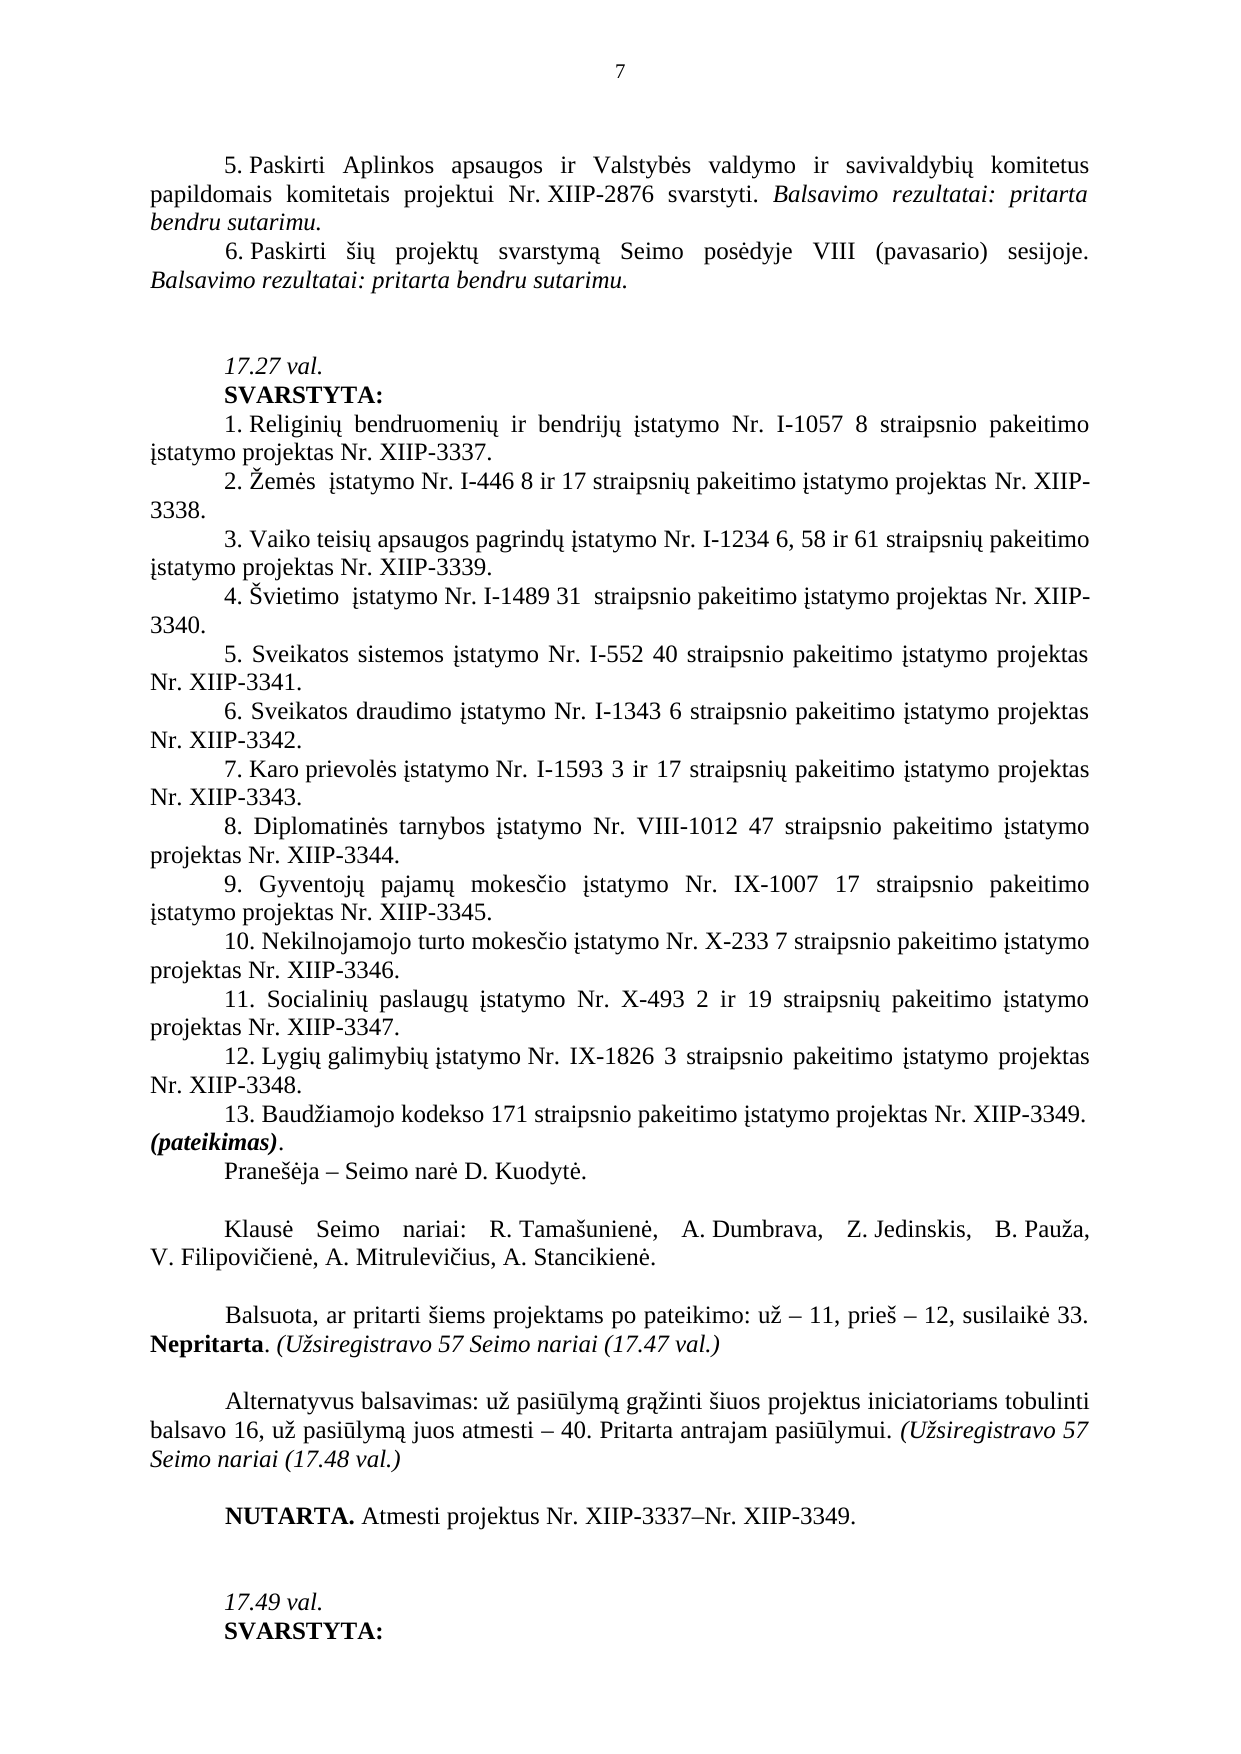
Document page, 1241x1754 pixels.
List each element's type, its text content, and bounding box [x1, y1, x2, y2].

text 6. Paskirti šių projektų svarstymą Seimo posėdyje VIII (pavasario) sesijoje. Balsavimo rezultatai: pritarta bendru sutarimu. [150, 236, 1090, 294]
text 5. Sveikatos sistemos įstatymo Nr. I-552 40 straipsnio pakeitimo įstatymo projektas Nr. XIIP-3341. [150, 639, 1090, 696]
text 2. Žemės įstatymo Nr. I-446 8 ir 17 straipsnių pakeitimo įstatymo projektas Nr. XIIP-3338. [150, 466, 1090, 524]
text SVARSTYTA: [150, 1616, 1090, 1645]
text 3. Vaiko teisių apsaugos pagrindų įstatymo Nr. I-1234 6, 58 ir 61 straipsnių pakeitimo įstatymo projektas Nr. XIIP-3339. [150, 524, 1090, 581]
text 1. Religinių bendruomenių ir bendrijų įstatymo Nr. I-1057 8 straipsnio pakeitimo įstatymo projektas Nr. XIIP-3337. [150, 409, 1090, 466]
text NUTARTA. Atmesti projektus Nr. XIIP-3337–Nr. XIIP-3349. [150, 1501, 1090, 1530]
text Alternatyvus balsavimas: už pasiūlymą grąžinti šiuos projektus iniciatoriams tobulinti balsavo 16, už pasiūlymą juos atmesti – 40. Pritarta antrajam pasiūlymui. (Užsiregistravo 57 Seimo nariai (17.48 val.) [150, 1386, 1090, 1472]
text 10. Nekilnojamojo turto mokesčio įstatymo Nr. X-233 7 straipsnio pakeitimo įstatymo projektas Nr. XIIP-3346. [150, 926, 1090, 984]
text 8. Diplomatinės tarnybos įstatymo Nr. VIII-1012 47 straipsnio pakeitimo įstatymo projektas Nr. XIIP-3344. [150, 811, 1090, 869]
text Pranešėja – Seimo narė D. Kuodytė. [150, 1156, 1090, 1185]
text 13. Baudžiamojo kodekso 171 straipsnio pakeitimo įstatymo projektas Nr. XIIP-3349. [150, 1099, 1090, 1127]
text 12. Lygių galimybių įstatymo Nr. IX-1826 3 straipsnio pakeitimo įstatymo projektas Nr. XIIP-3348. [150, 1041, 1090, 1099]
text Balsuota, ar pritarti šiems projektams po pateikimo: už – 11, prieš – 12, susilaikė 33. Nepritarta. (Užsiregistravo 57 Seimo nariai (17.47 val.) [150, 1300, 1090, 1357]
text 17.49 val. [150, 1587, 1090, 1616]
text 6. Sveikatos draudimo įstatymo Nr. I-1343 6 straipsnio pakeitimo įstatymo projektas Nr. XIIP-3342. [150, 696, 1090, 754]
text 5. Paskirti Aplinkos apsaugos ir Valstybės valdymo ir savivaldybių komitetus papildomais komitetais projektui Nr. XIIP-2876 svarstyti. Balsavimo rezultatai: pritarta bendru sutarimu. [150, 150, 1090, 236]
text 17.27 val. [150, 351, 1090, 380]
text SVARSTYTA: [150, 380, 1090, 409]
text Klausė Seimo nariai: R. Tamašunienė, A. Dumbrava, Z. Jedinskis, B. Pauža, V. Filipovičienė, A. Mitrulevičius, A. Stancikienė. [150, 1214, 1090, 1271]
text 11. Socialinių paslaugų įstatymo Nr. X-493 2 ir 19 straipsnių pakeitimo įstatymo projektas Nr. XIIP-3347. [150, 984, 1090, 1041]
text 9. Gyventojų pajamų mokesčio įstatymo Nr. IX-1007 17 straipsnio pakeitimo įstatymo projektas Nr. XIIP-3345. [150, 869, 1090, 926]
text 4. Švietimo įstatymo Nr. I-1489 31 straipsnio pakeitimo įstatymo projektas Nr. XIIP-3340. [150, 581, 1090, 639]
text (pateikimas). [150, 1127, 1090, 1156]
text 7. Karo prievolės įstatymo Nr. I-1593 3 ir 17 straipsnių pakeitimo įstatymo projektas Nr. XIIP-3343. [150, 754, 1090, 811]
